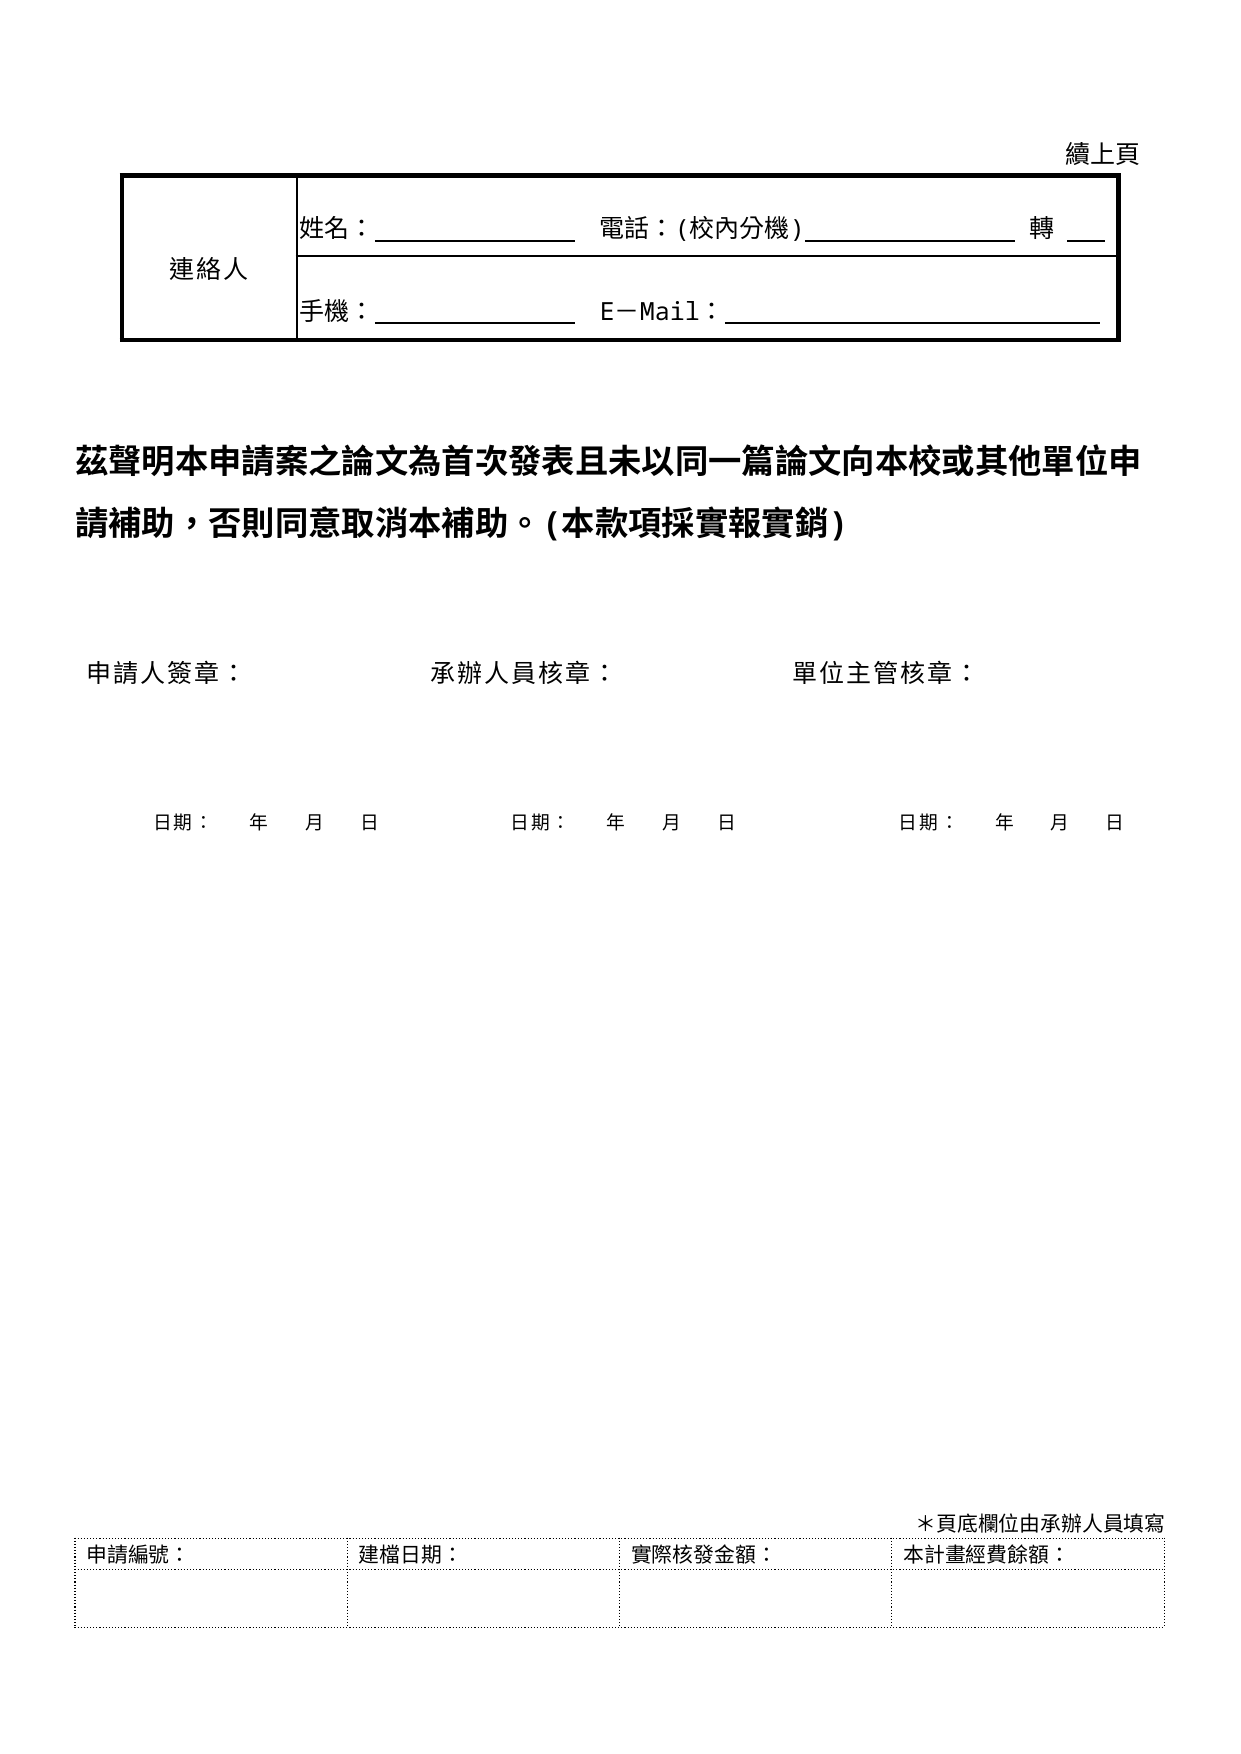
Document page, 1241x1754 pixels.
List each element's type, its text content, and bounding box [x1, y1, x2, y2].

text 續上頁 [75, 111, 1140, 173]
table_header 申請人簽章： [75, 617, 257, 767]
table_cell 日期： 年 月 日 [419, 767, 781, 842]
table_header 姓名： 電話：(校內分機) 轉 [298, 178, 1116, 255]
table_header 單位主管核章： [781, 617, 983, 767]
table_header [984, 617, 1165, 767]
table_header 承辦人員核章： [419, 617, 621, 767]
table_cell 日期： 年 月 日 [75, 767, 419, 842]
table_header [257, 617, 419, 767]
table_cell 手機： E－Mail： [298, 257, 1116, 337]
table_header [621, 617, 781, 767]
text 茲聲明本申請案之論文為首次發表且未以同一篇論文向本校或其他單位申請補助，否則同意取消本補助。(本款項採實報實銷) [75, 417, 1165, 542]
table_header 連絡人 [124, 178, 296, 337]
table_cell 日期： 年 月 日 [781, 767, 1165, 842]
